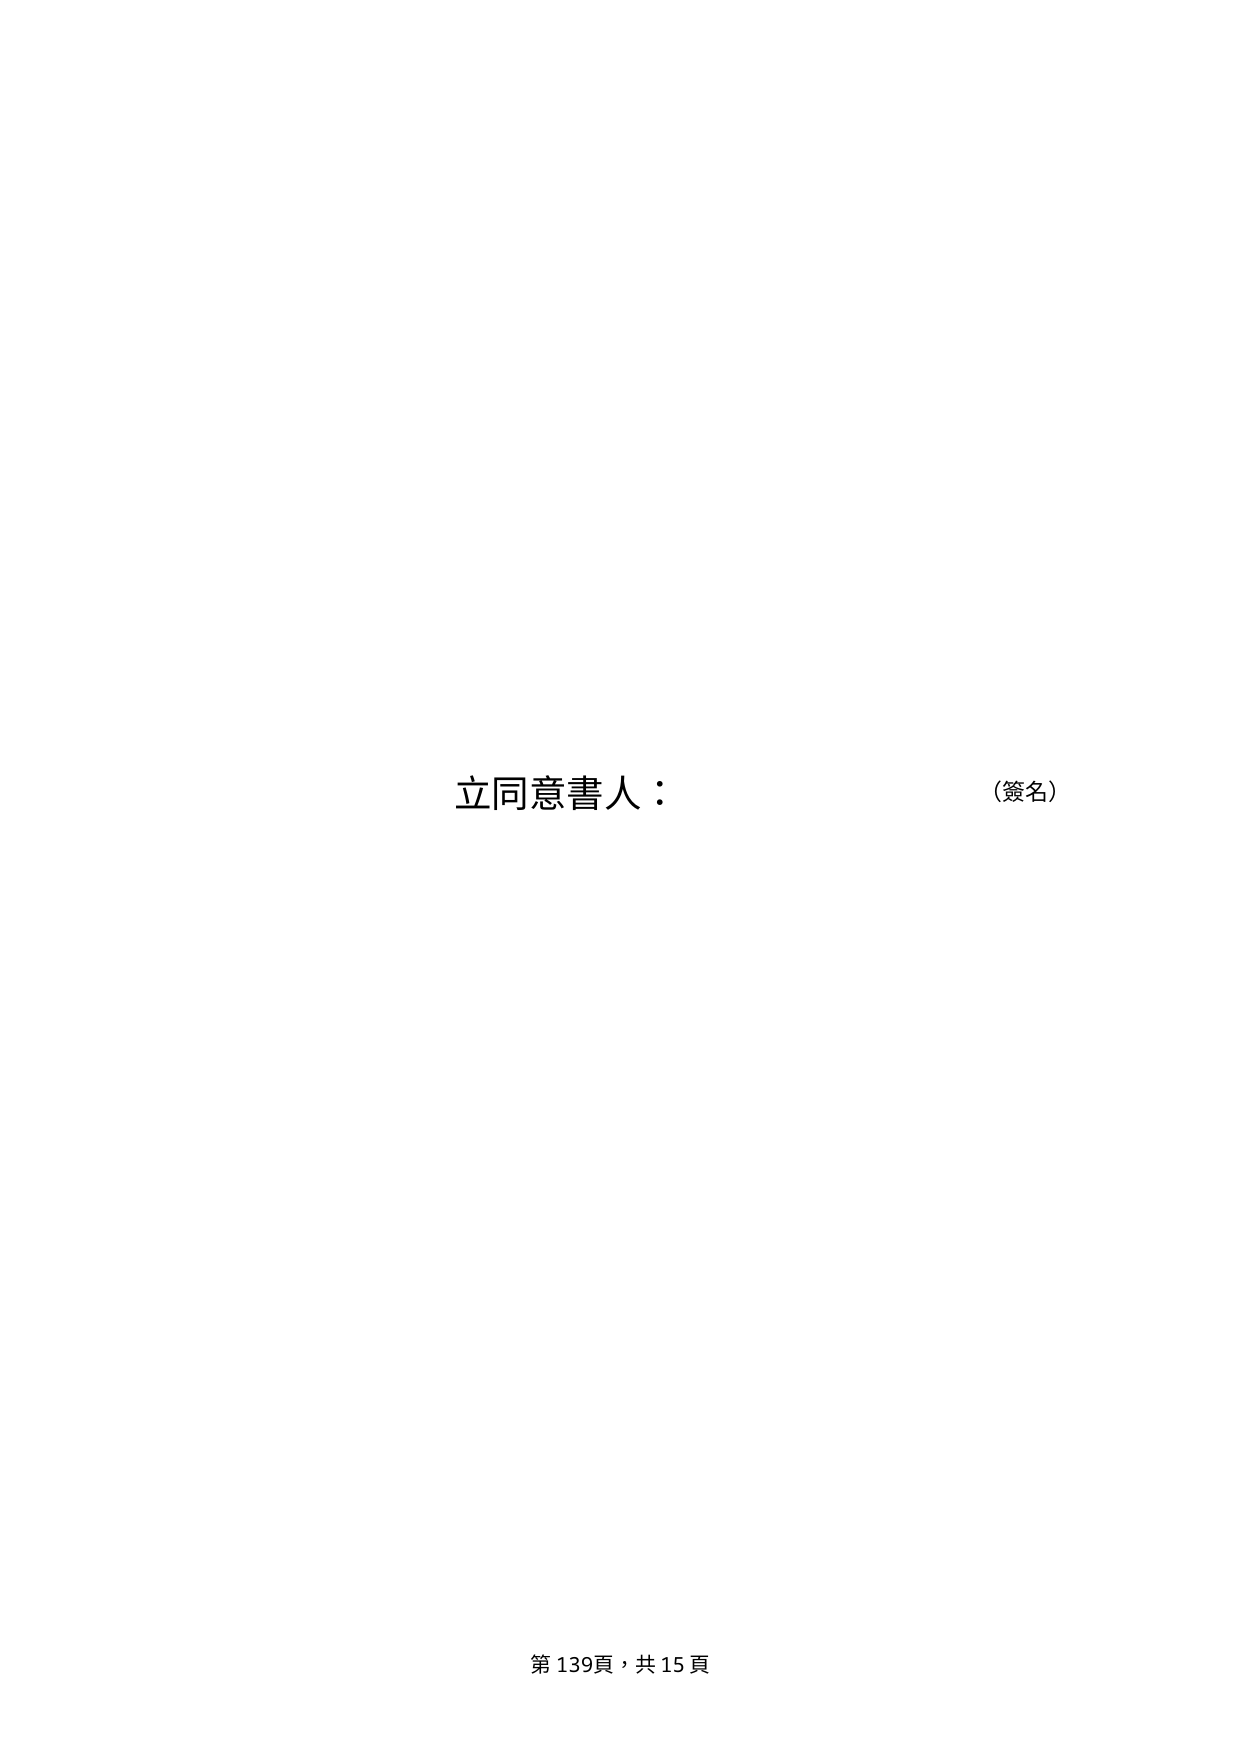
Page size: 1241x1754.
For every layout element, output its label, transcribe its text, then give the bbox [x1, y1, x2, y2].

table_header 立同意書人： （簽名） [118, 749, 1121, 979]
